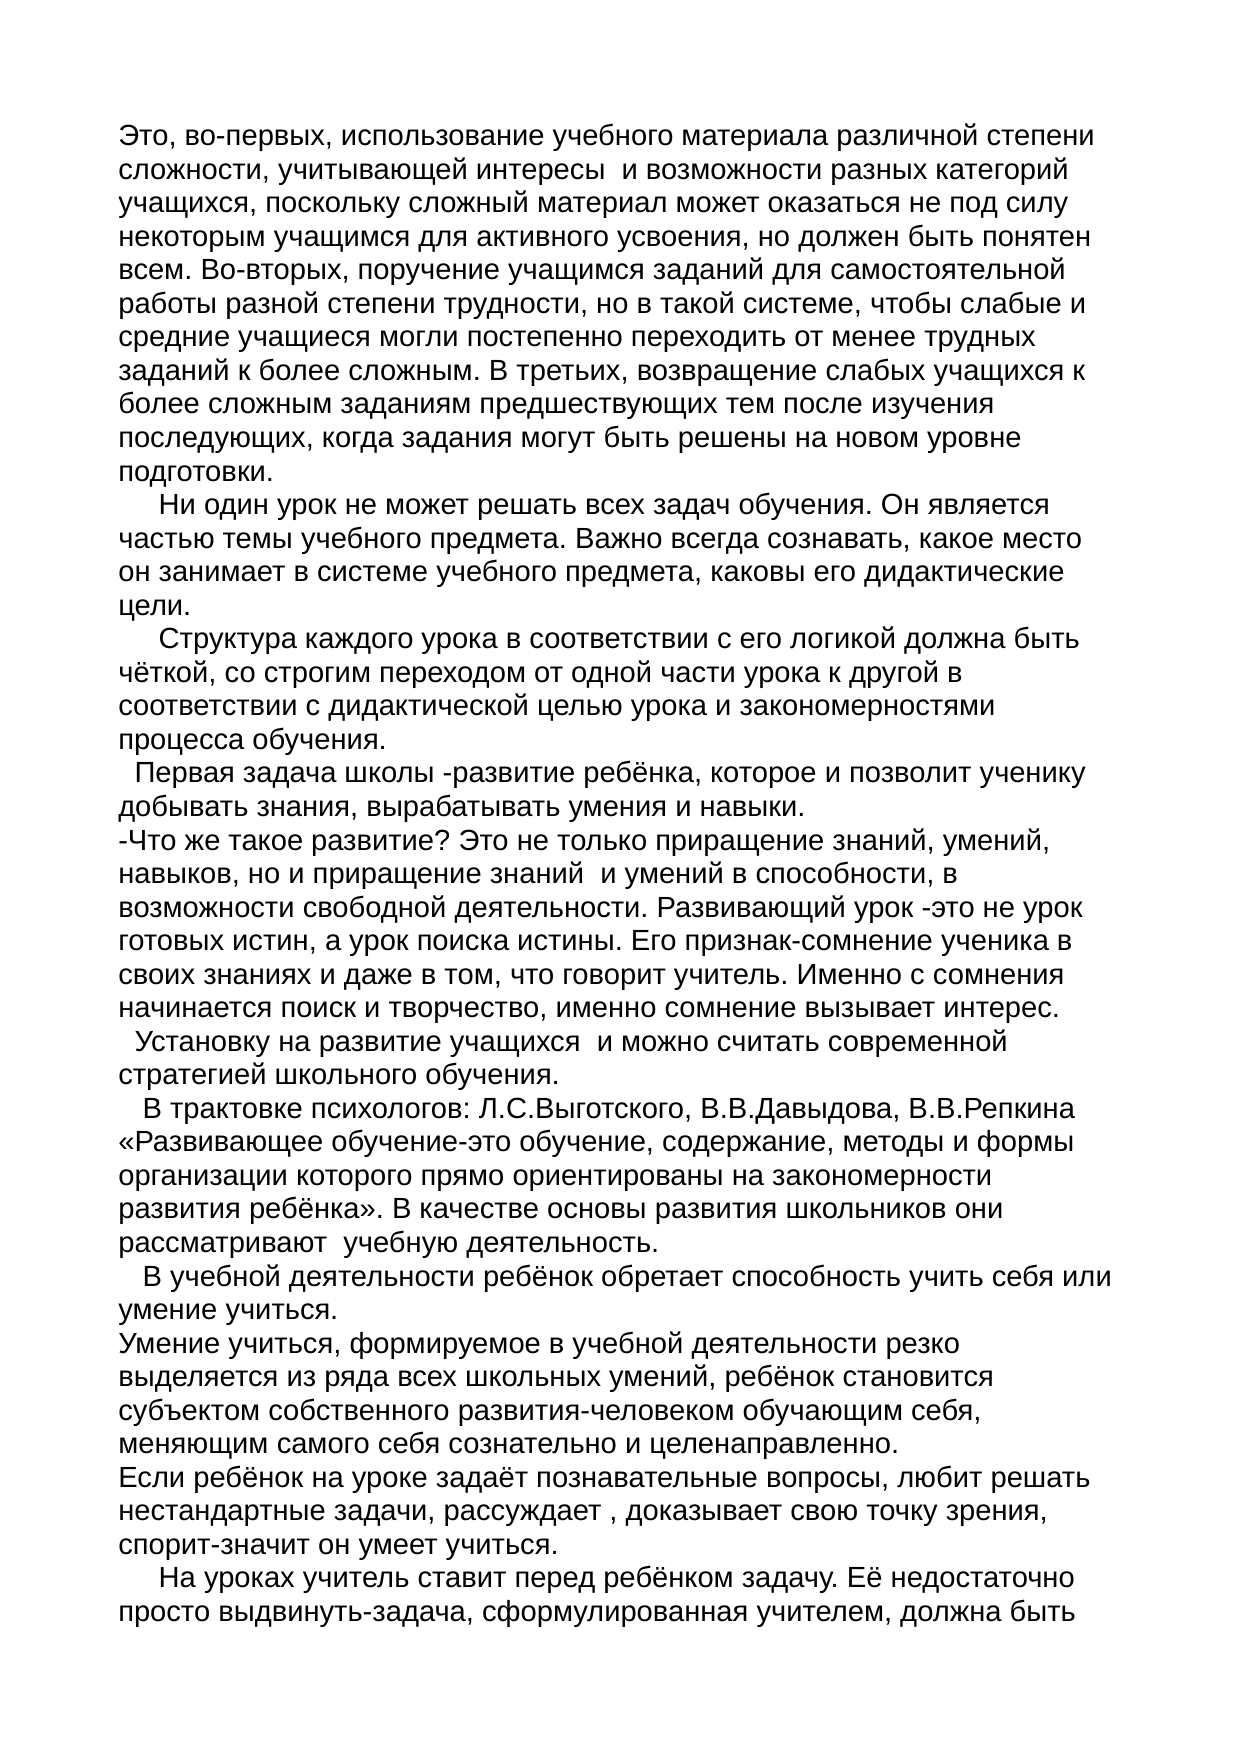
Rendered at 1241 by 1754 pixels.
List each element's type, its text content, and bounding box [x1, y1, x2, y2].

text Установку на развитие учащихся и можно считать современной стратегией школьного обучения. [118, 1024, 1122, 1091]
text -Что же такое развитие? Это не только приращение знаний, умений, навыков, но и приращение знаний и умений в способности, в возможности свободной деятельности. Развивающий урок -это не урок готовых истин, а урок поиска истины. Его признак-сомнение ученика в своих знаниях и даже в том, что говорит учитель. Именно с сомнения начинается поиск и творчество, именно сомнение вызывает интерес. [118, 822, 1122, 1024]
text В трактовке психологов: Л.С.Выготского, В.В.Давыдова, В.В.Репкина «Развивающее обучение-это обучение, содержание, методы и формы организации которого прямо ориентированы на закономерности развития ребёнка». В качестве основы развития школьников они рассматривают учебную деятельность. [118, 1091, 1122, 1258]
text В учебной деятельности ребёнок обретает способность учить себя или умение учиться. [118, 1258, 1122, 1326]
text На уроках учитель ставит перед ребёнком задачу. Её недостаточно просто выдвинуть-задача, сформулированная учителем, должна быть [118, 1560, 1122, 1627]
text Это, во-первых, использование учебного материала различной степени сложности, учитывающей интересы и возможности разных категорий учащихся, поскольку сложный материал может оказаться не под силу некоторым учащимся для активного усвоения, но должен быть понятен всем. Во-вторых, поручение учащимся заданий для самостоятельной работы разной степени трудности, но в такой системе, чтобы слабые и средние учащиеся могли постепенно переходить от менее трудных заданий к более сложным. В третьих, возвращение слабых учащихся к более сложным заданиям предшествующих тем после изучения последующих, когда задания могут быть решены на новом уровне подготовки. [118, 118, 1122, 487]
text Умение учиться, формируемое в учебной деятельности резко выделяется из ряда всех школьных умений, ребёнок становится субъектом собственного развития-человеком обучающим себя, меняющим самого себя сознательно и целенаправленно. [118, 1326, 1122, 1460]
text Если ребёнок на уроке задаёт познавательные вопросы, любит решать нестандартные задачи, рассуждает , доказывает свою точку зрения, спорит-значит он умеет учиться. [118, 1460, 1122, 1560]
text Первая задача школы -развитие ребёнка, которое и позволит ученику добывать знания, вырабатывать умения и навыки. [118, 755, 1122, 822]
text Структура каждого урока в соответствии с его логикой должна быть чёткой, со строгим переходом от одной части урока к другой в соответствии с дидактической целью урока и закономерностями процесса обучения. [118, 621, 1122, 755]
text Ни один урок не может решать всех задач обучения. Он является частью темы учебного предмета. Важно всегда сознавать, какое место он занимает в системе учебного предмета, каковы его дидактические цели. [118, 487, 1122, 621]
